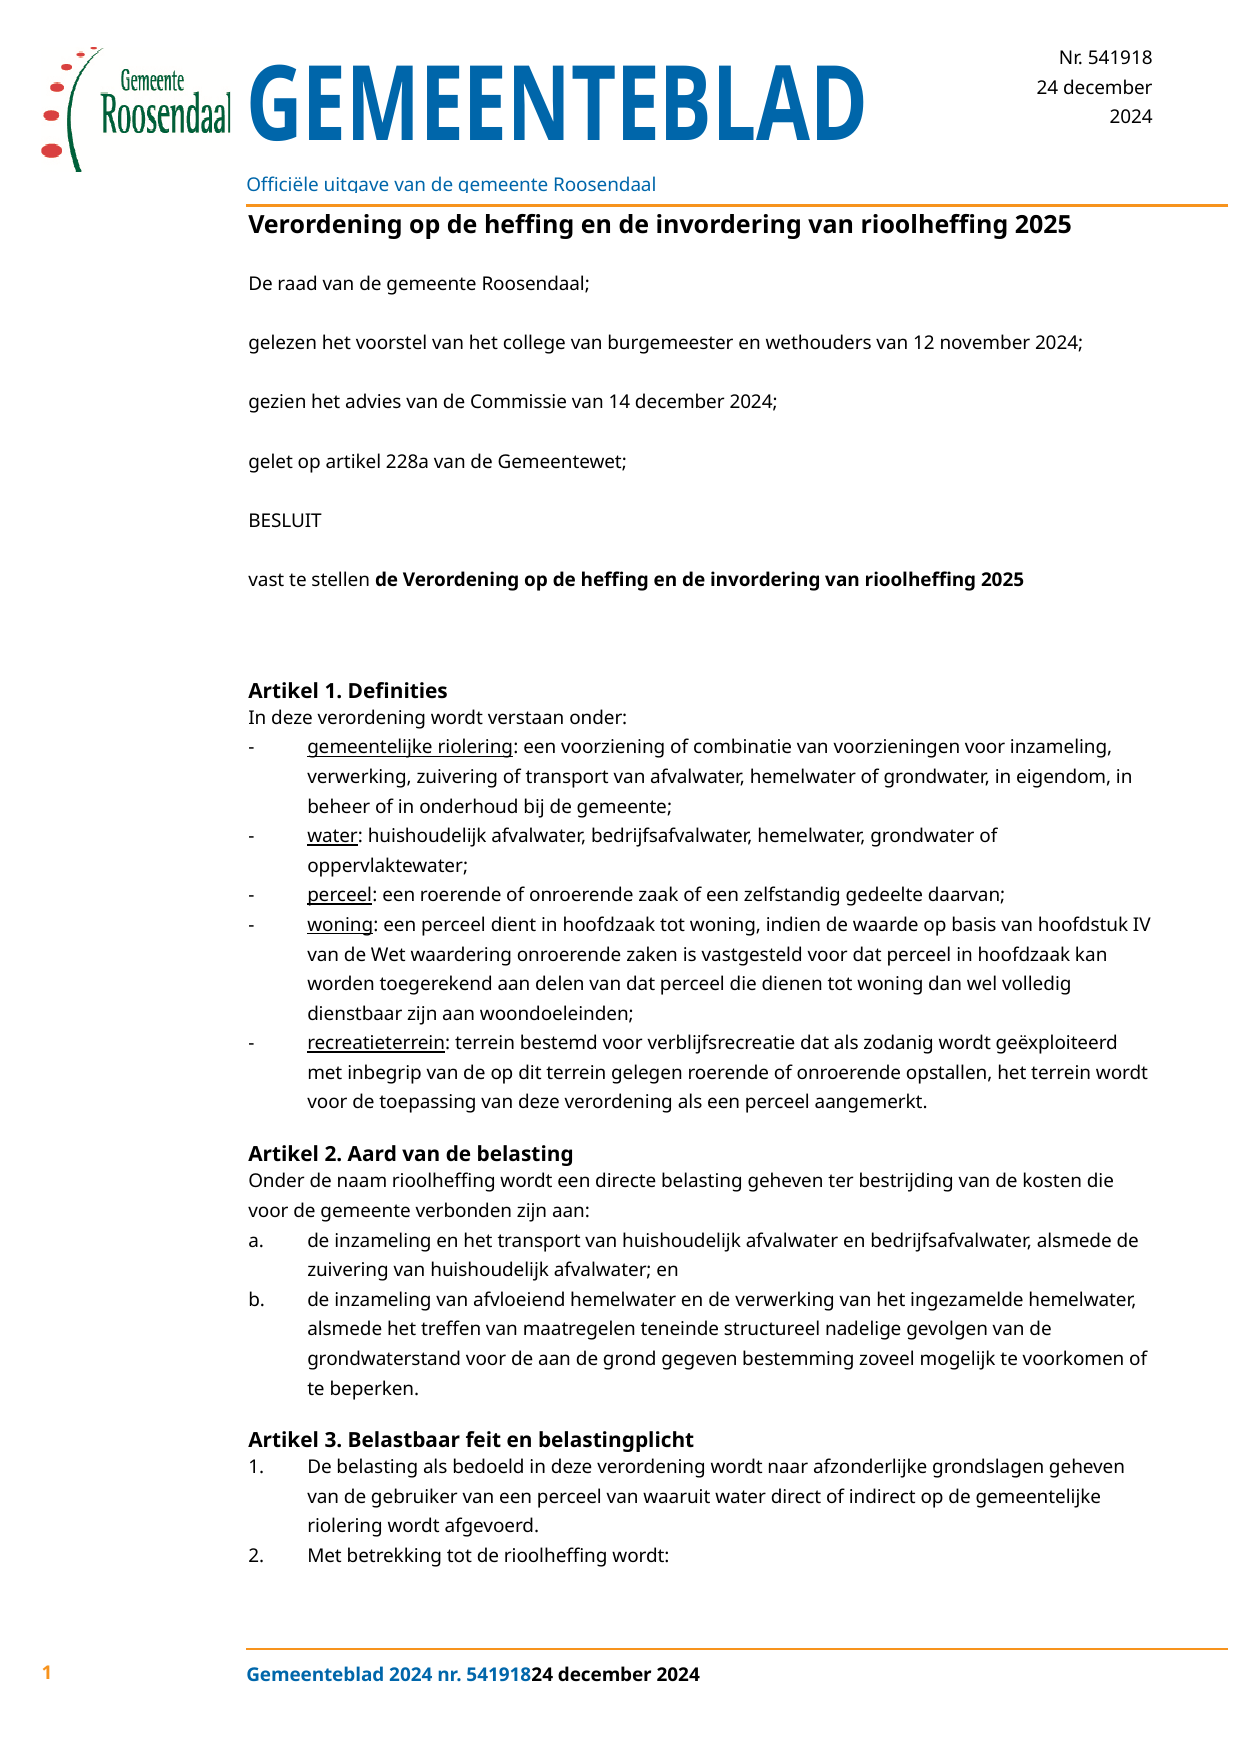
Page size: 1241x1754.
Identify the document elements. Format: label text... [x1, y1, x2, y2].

list de inzameling en het transport van huishoudelijk afvalwater en bedrijfsafvalwater, alsmede de zuivering van huishoudelijk afvalwater; en [248, 1227, 1152, 1282]
text BESLUIT [248, 507, 1152, 533]
list Met betrekking tot de rioolheffing wordt: [248, 1542, 1152, 1568]
list woning: een perceel dient in hoofdzaak tot woning, indien de waarde op basis van hoofdstuk IV van de Wet waardering onroerende zaken is vastgesteld voor dat perceel in hoofdzaak kan worden toegerekend aan delen van dat perceel die dienen tot woning dan wel volledig dienstbaar zijn aan woondoeleinden; [248, 911, 1152, 1026]
text Artikel 1. Definities [248, 676, 1152, 704]
text In deze verordening wordt verstaan onder: [248, 704, 1152, 730]
list De belasting als bedoeld in deze verordening wordt naar afzonderlijke grondslagen geheven van de gebruiker van een perceel van waaruit water direct of indirect op de gemeentelijke riolering wordt afgevoerd. [248, 1453, 1152, 1538]
picture [41, 47, 231, 172]
text Verordening op de heffing en de invordering van rioolheffing 2025 [248, 207, 1152, 241]
list water: huishoudelijk afvalwater, bedrijfsafvalwater, hemelwater, grondwater of oppervlaktewater; [248, 822, 1152, 878]
list recreatieterrein: terrein bestemd voor verblijfsrecreatie dat als zodanig wordt geëxploiteerd met inbegrip van de op dit terrein gelegen roerende of onroerende opstallen, het terrein wordt voor de toepassing van deze verordening als een perceel aangemerkt. [248, 1029, 1152, 1114]
text gelezen het voorstel van het college van burgemeester en wethouders van 12 november 2024; [248, 329, 1152, 355]
text gelet op artikel 228a van de Gemeentewet; [248, 448, 1152, 473]
text De raad van de gemeente Roosendaal; [248, 270, 1152, 296]
list gemeentelijke riolering: een voorziening of combinatie van voorzieningen voor inzameling, verwerking, zuivering of transport van afvalwater, hemelwater of grondwater, in eigendom, in beheer of in onderhoud bij de gemeente; [248, 734, 1152, 819]
text Artikel 3. Belastbaar feit en belastingplicht [248, 1425, 1152, 1453]
text Onder de naam rioolheffing wordt een directe belasting geheven ter bestrijding van de kosten die voor de gemeente verbonden zijn aan: [248, 1168, 1152, 1223]
list de inzameling van afvloeiend hemelwater en de verwerking van het ingezamelde hemelwater, alsmede het treffen van maatregelen teneinde structureel nadelige gevolgen van de grondwaterstand voor de aan de grond gegeven bestemming zoveel mogelijk te voorkomen of te beperken. [248, 1286, 1152, 1400]
text Artikel 2. Aard van de belasting [248, 1139, 1152, 1168]
text gezien het advies van de Commissie van 14 december 2024; [248, 389, 1152, 414]
text vast te stellen de Verordening op de heffing en de invordering van rioolheffing 2025 [248, 566, 1152, 592]
list perceel: een roerende of onroerende zaak of een zelfstandig gedeelte daarvan; [248, 882, 1152, 907]
